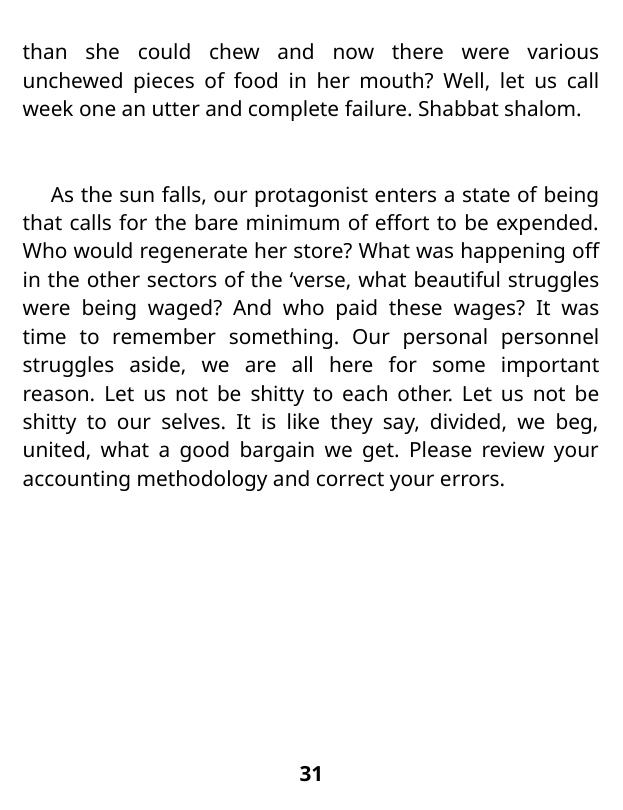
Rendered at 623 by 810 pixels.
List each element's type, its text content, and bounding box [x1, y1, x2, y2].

text than she could chew and now there were various unchewed pieces of food in her mouth? Well, let us call week one an utter and complete failure. Shabbat shalom. [22, 37, 600, 123]
text As the sun falls, our protagonist enters a state of being that calls for the bare minimum of effort to be expended. Who would regenerate her store? What was happening off in the other sectors of the ‘verse, what beautiful struggles were being waged? And who paid these wages? It was time to remember something. Our personal personnel struggles aside, we are all here for some important reason. Let us not be shitty to each other. Let us not be shitty to our selves. It is like they say, divided, we beg, united, what a good bargain we get. Please review your accounting methodology and correct your errors. [22, 180, 600, 492]
